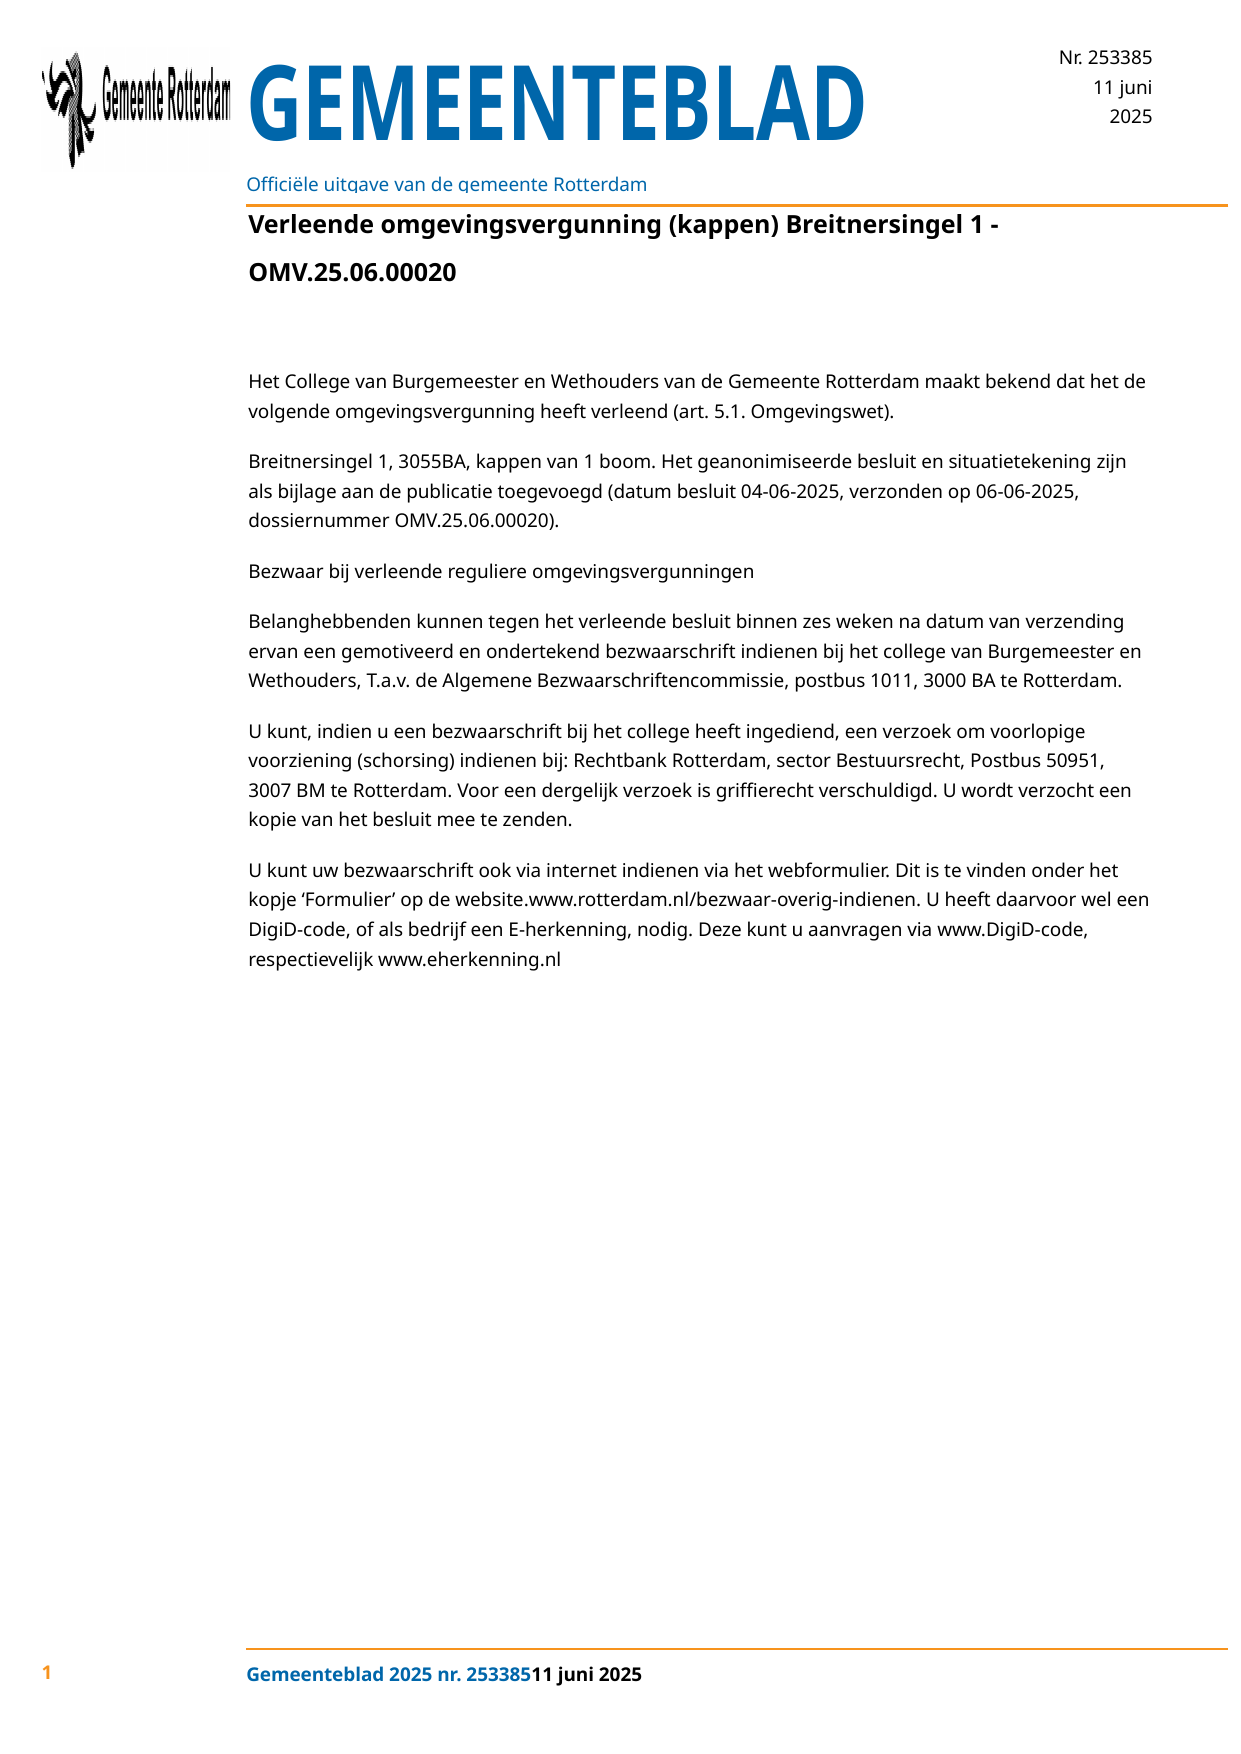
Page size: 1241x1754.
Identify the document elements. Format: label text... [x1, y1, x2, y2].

text Breitnersingel 1, 3055BA, kappen van 1 boom. Het geanonimiseerde besluit en situatietekening zijn als bijlage aan de publicatie toegevoegd (datum besluit 04-06-2025, verzonden op 06-06-2025, dossiernummer OMV.25.06.00020). [248, 448, 1152, 533]
picture [41, 47, 231, 172]
text Bezwaar bij verleende reguliere omgevingsvergunningen [248, 558, 1152, 584]
text Belanghebbenden kunnen tegen het verleende besluit binnen zes weken na datum van verzending ervan een gemotiveerd en ondertekend bezwaarschrift indienen bij het college van Burgemeester en Wethouders, T.a.v. de Algemene Bezwaarschriftencommissie, postbus 1011, 3000 BA te Rotterdam. [248, 608, 1152, 693]
text U kunt, indien u een bezwaarschrift bij het college heeft ingediend, een verzoek om voorlopige voorziening (schorsing) indienen bij: Rechtbank Rotterdam, sector Bestuursrecht, Postbus 50951, 3007 BM te Rotterdam. Voor een dergelijk verzoek is griffierecht verschuldigd. U wordt verzocht een kopie van het besluit mee te zenden. [248, 718, 1152, 832]
text Verleende omgevingsvergunning (kappen) Breitnersingel 1 - OMV.25.06.00020 [248, 207, 1152, 288]
text Het College van Burgemeester en Wethouders van de Gemeente Rotterdam maakt bekend dat het de volgende omgevingsvergunning heeft verleend (art. 5.1. Omgevingswet). [248, 368, 1152, 424]
text U kunt uw bezwaarschrift ook via internet indienen via het webformulier. Dit is te vinden onder het kopje ‘Formulier’ op de website.www.rotterdam.nl/bezwaar-overig-indienen. U heeft daarvoor wel een DigiD-code, of als bedrijf een E-herkenning, nodig. Deze kunt u aanvragen via www.DigiD-code, respectievelijk www.eherkenning.nl [248, 857, 1152, 972]
